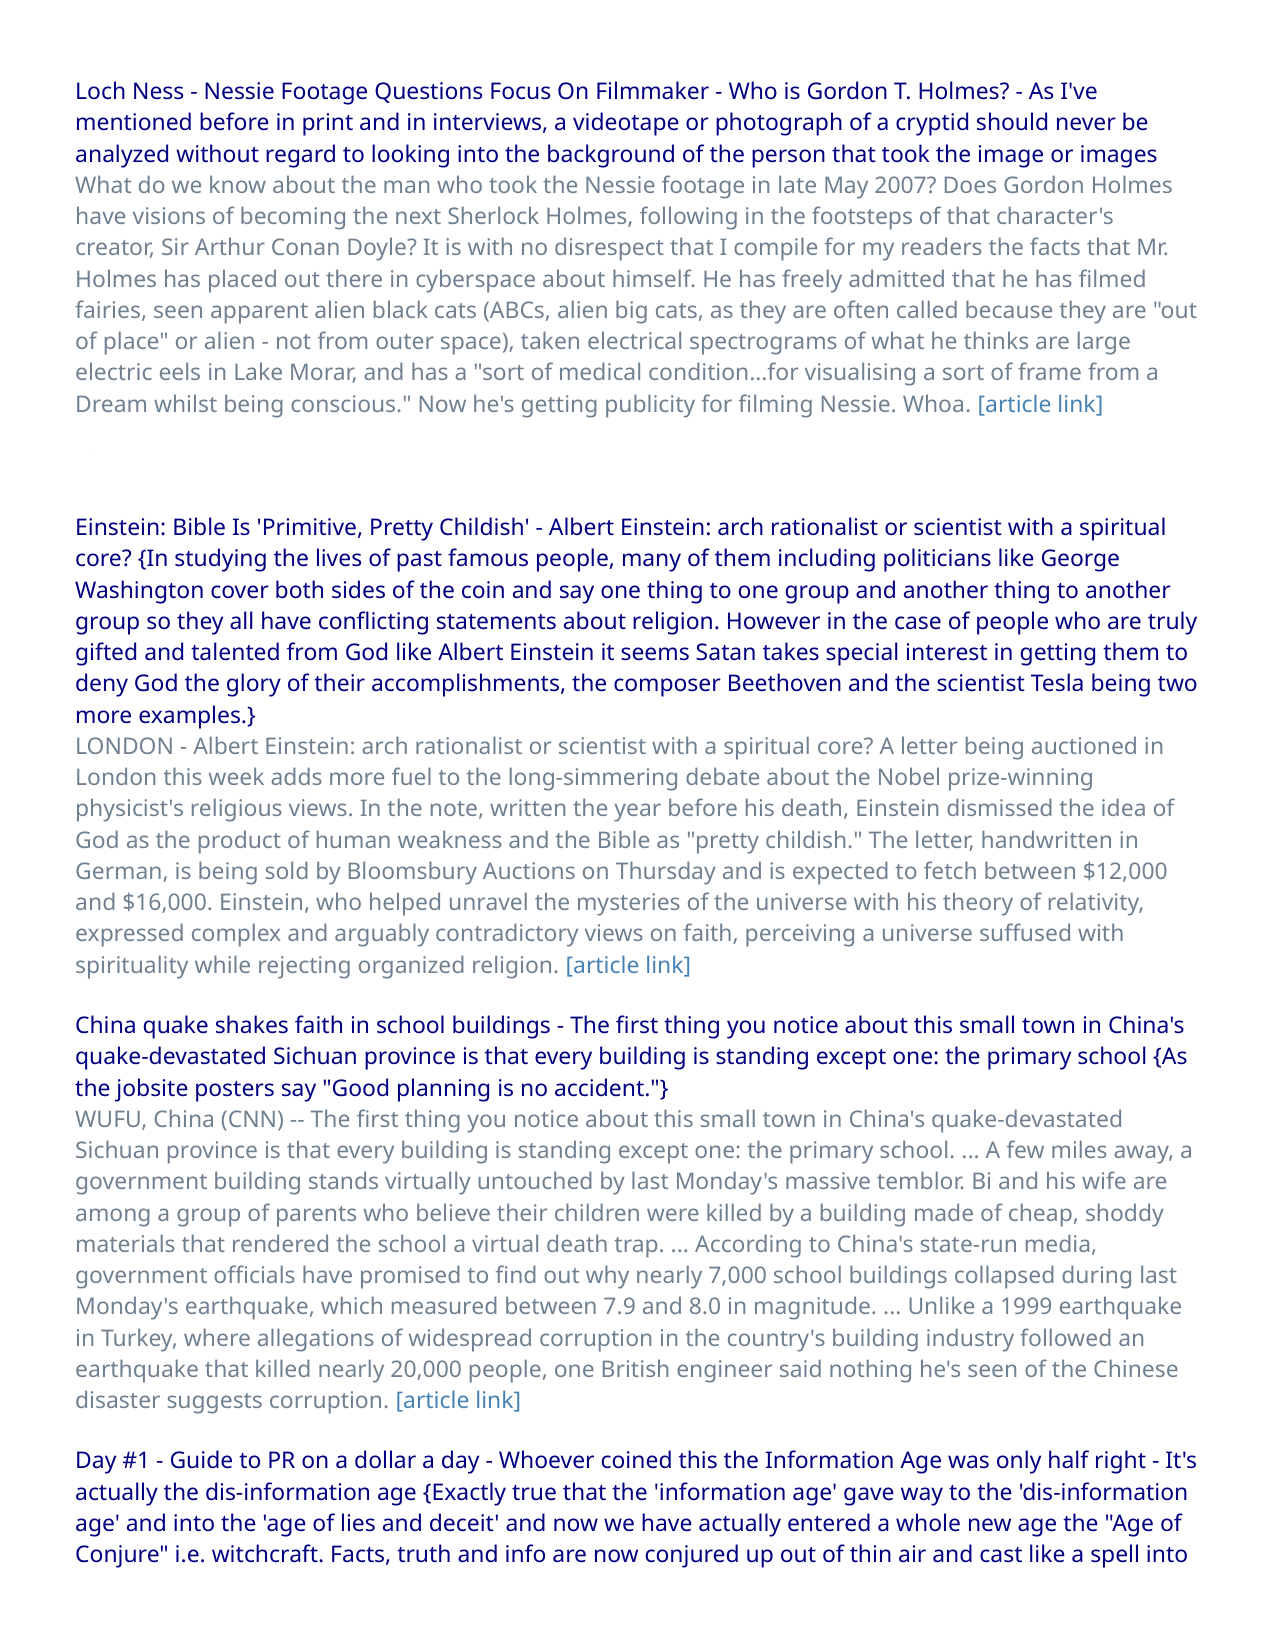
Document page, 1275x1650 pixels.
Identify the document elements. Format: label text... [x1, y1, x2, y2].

text Einstein: Bible Is 'Primitive, Pretty Childish' - Albert Einstein: arch rationalist or scientist with a spiritual core? {In studying the lives of past famous people, many of them including politicians like George Washington cover both sides of the coin and say one thing to one group and another thing to another group so they all have conflicting statements about religion. However in the case of people who are truly gifted and talented from God like Albert Einstein it seems Satan takes special interest in getting them to deny God the glory of their accomplishments, the composer Beethoven and the scientist Tesla being two more examples.} LONDON - Albert Einstein: arch rationalist or scientist with a spiritual core? A letter being auctioned in London this week adds more fuel to the long-simmering debate about the Nobel prize-winning physicist's religious views. In the note, written the year before his death, Einstein dismissed the idea of God as the product of human weakness and the Bible as "pretty childish." The letter, handwritten in German, is being sold by Bloomsbury Auctions on Thursday and is expected to fetch between $12,000 and $16,000. Einstein, who helped unravel the mysteries of the universe with his theory of relativity, expressed complex and arguably contradictory views on faith, perceiving a universe suffused with spirituality while rejecting organized religion. [article link] [75, 511, 1200, 980]
text Loch Ness - Nessie Footage Questions Focus On Filmmaker - Who is Gordon T. Holmes? - As I've mentioned before in print and in interviews, a videotape or photograph of a cryptid should never be analyzed without regard to looking into the background of the person that took the image or images What do we know about the man who took the Nessie footage in late May 2007? Does Gordon Holmes have visions of becoming the next Sherlock Holmes, following in the footsteps of that character's creator, Sir Arthur Conan Doyle? It is with no disrespect that I compile for my readers the facts that Mr. Holmes has placed out there in cyberspace about himself. He has freely admitted that he has filmed fairies, seen apparent alien black cats (ABCs, alien big cats, as they are often called because they are "out of place" or alien - not from outer space), taken electrical spectrograms of what he thinks are large electric eels in Lake Morar, and has a "sort of medical condition…for visualising a sort of frame from a Dream whilst being conscious." Now he's getting publicity for filming Nessie. Whoa. [article link] [75, 75, 1200, 419]
text Day #1 - Guide to PR on a dollar a day - Whoever coined this the Information Age was only half right - It's actually the dis-information age {Exactly true that the 'information age' gave way to the 'dis-information age' and into the 'age of lies and deceit' and now we have actually entered a whole new age the "Age of Conjure" i.e. witchcraft. Facts, truth and info are now conjured up out of thin air and cast like a spell into [75, 1444, 1200, 1569]
text China quake shakes faith in school buildings - The first thing you notice about this small town in China's quake-devastated Sichuan province is that every building is standing except one: the primary school {As the jobsite posters say "Good planning is no accident."} WUFU, China (CNN) -- The first thing you notice about this small town in China's quake-devastated Sichuan province is that every building is standing except one: the primary school. ... A few miles away, a government building stands virtually untouched by last Monday's massive temblor. Bi and his wife are among a group of parents who believe their children were killed by a building made of cheap, shoddy materials that rendered the school a virtual death trap. ... According to China's state-run media, government officials have promised to find out why nearly 7,000 school buildings collapsed during last Monday's earthquake, which measured between 7.9 and 8.0 in magnitude. ... Unlike a 1999 earthquake in Turkey, where allegations of widespread corruption in the country's building industry followed an earthquake that killed nearly 20,000 people, one British engineer said nothing he's seen of the Chinese disaster suggests corruption. [article link] [75, 1009, 1200, 1415]
